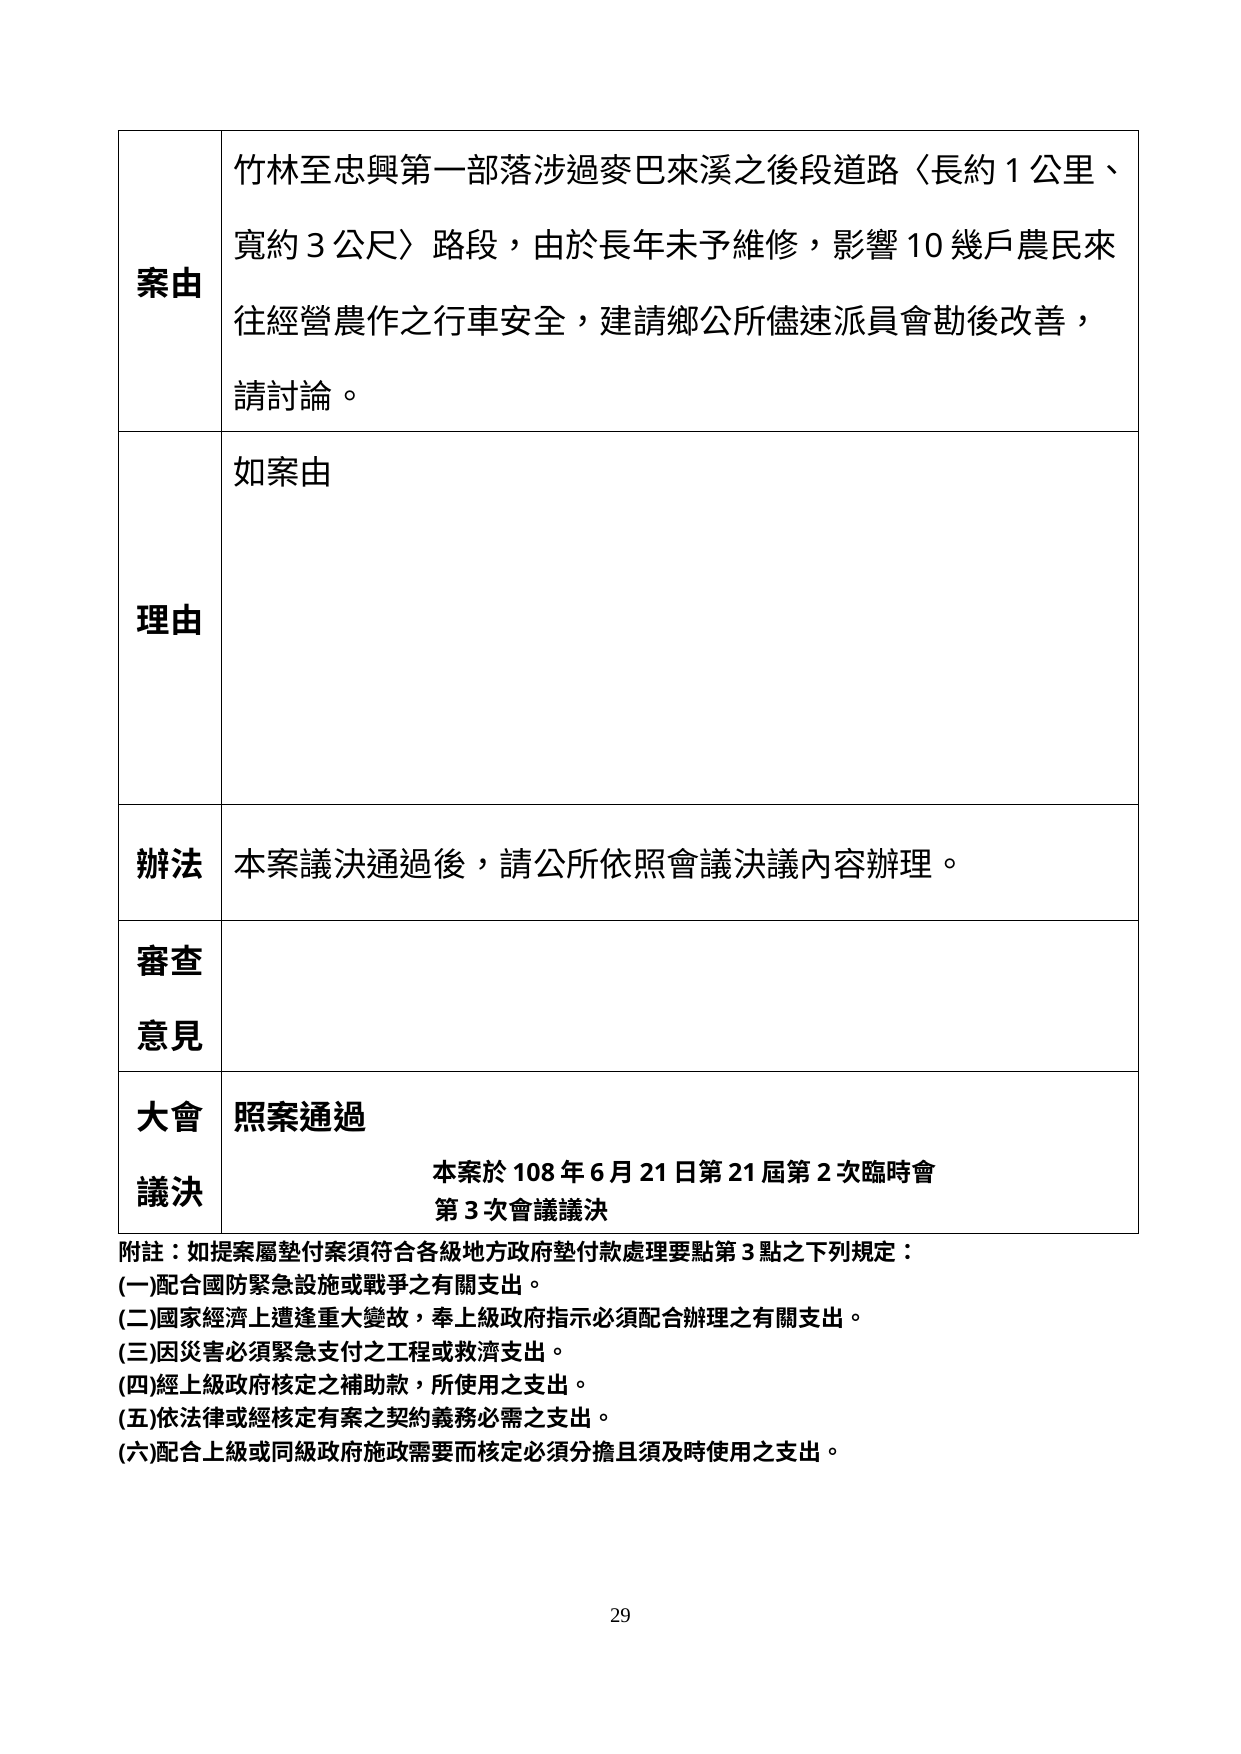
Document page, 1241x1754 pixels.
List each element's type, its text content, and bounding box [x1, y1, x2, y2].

table_cell 竹林至忠興第一部落涉過麥巴來溪之後段道路〈長約1公里、 寬約3公尺〉路段，由於長年未予維修，影響10幾戶農民來 往經營農作之行車安全，建請鄉公所儘速派員會勘後改善， 請討論。 [222, 131, 1138, 431]
text (三)因災害必須緊急支付之工程或救濟支出。 [118, 1333, 1122, 1367]
text (二)國家經濟上遭逢重大變故，奉上級政府指示必須配合辦理之有關支出。 [118, 1300, 1122, 1333]
text (一)配合國防緊急設施或戰爭之有關支出。 [118, 1267, 1122, 1300]
table_cell 大會 議決 [119, 1072, 221, 1232]
table_cell 理由 [119, 432, 221, 803]
table_cell 辦法 [119, 805, 221, 920]
table_cell 照案通過 本案於108年6月21日第21屆第2次臨時會 第3次會議議決 [222, 1072, 1138, 1232]
table_cell 審查 意見 [119, 921, 221, 1071]
table_cell 如案由 [222, 432, 1138, 803]
table_cell 本案議決通過後，請公所依照會議決議內容辦理。 [222, 805, 1138, 920]
text (六)配合上級或同級政府施政需要而核定必須分擔且須及時使用之支出。 [118, 1433, 1122, 1467]
text 附註：如提案屬墊付案須符合各級地方政府墊付款處理要點第3點之下列規定： [118, 1234, 1122, 1267]
text (四)經上級政府核定之補助款，所使用之支出。 [118, 1367, 1122, 1400]
text (五)依法律或經核定有案之契約義務必需之支出。 [118, 1400, 1122, 1433]
table_cell 案由 [119, 131, 221, 431]
table_cell [222, 921, 1138, 1071]
